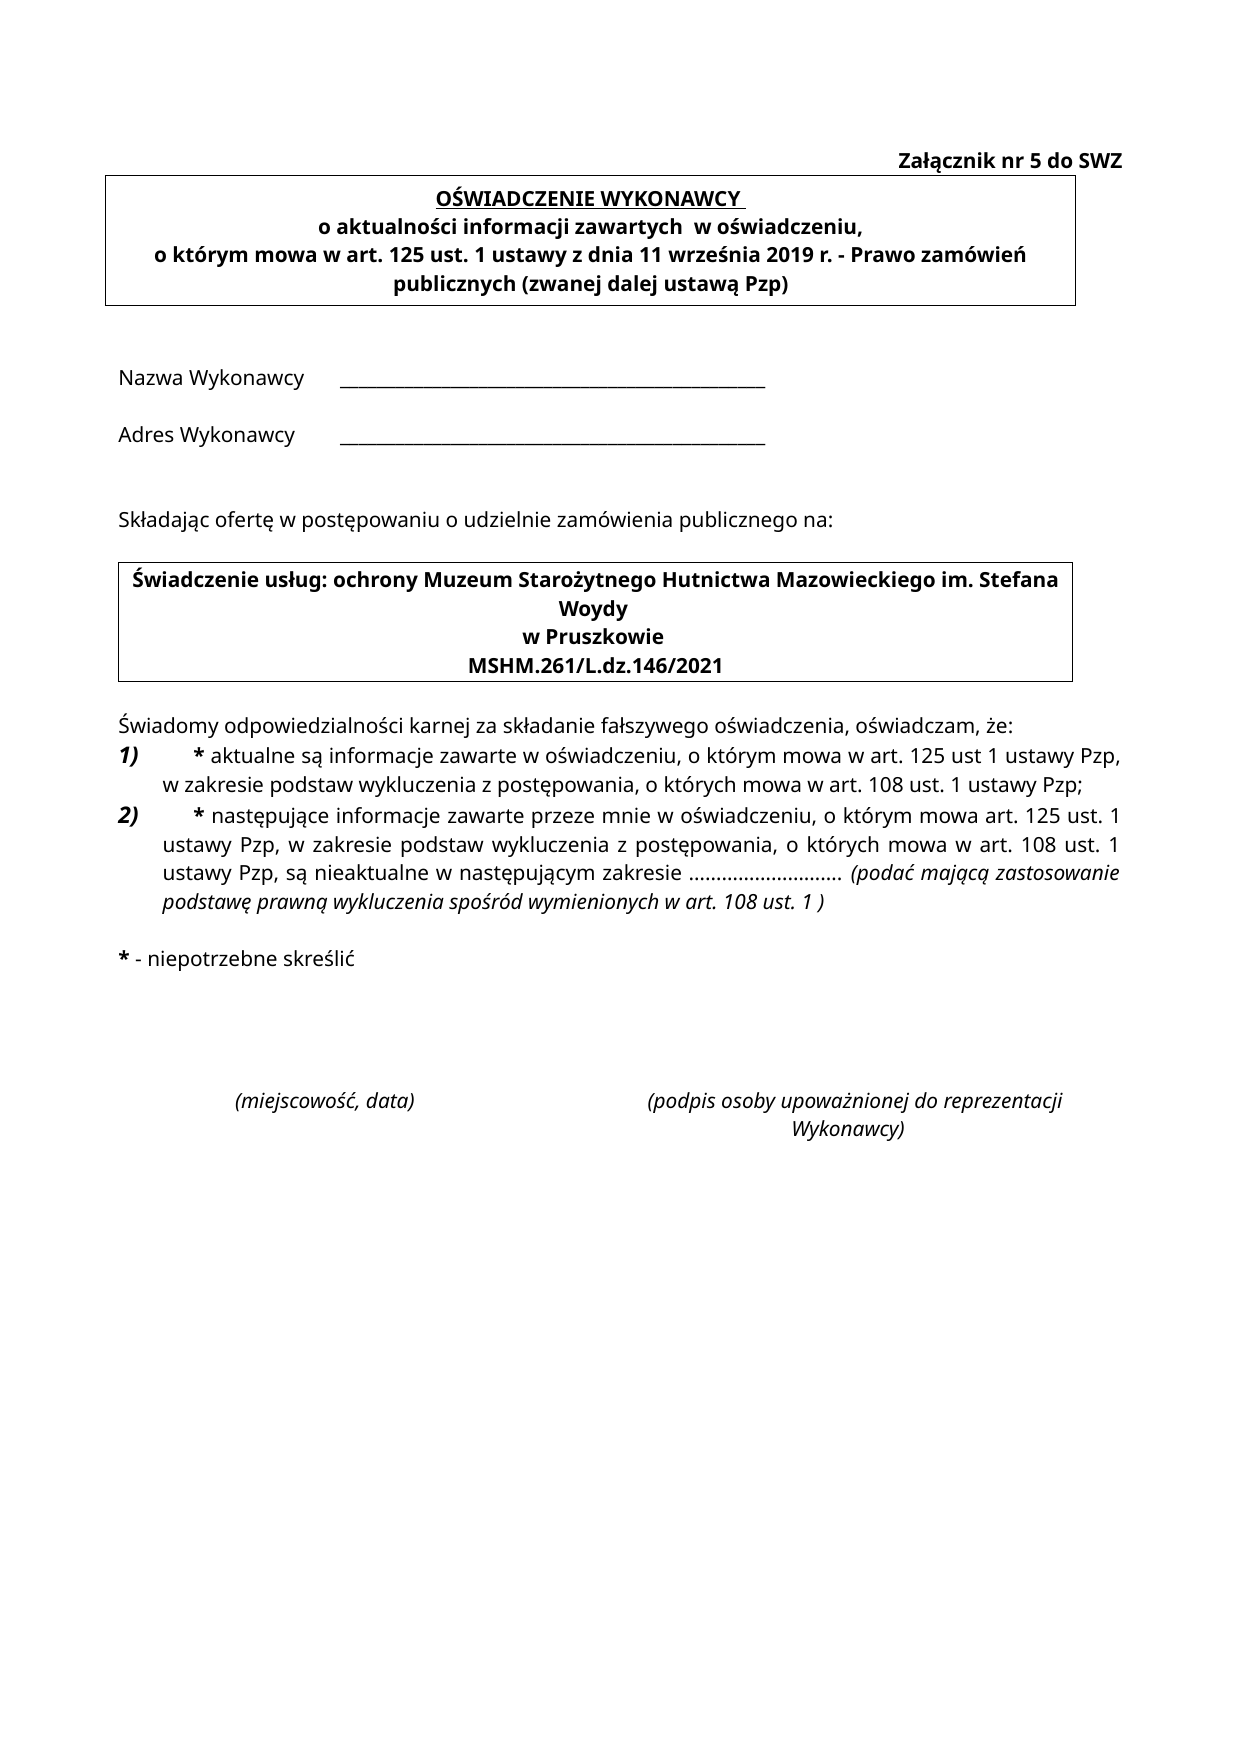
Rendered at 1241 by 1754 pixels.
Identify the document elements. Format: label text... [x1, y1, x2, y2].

text (miejscowość, data) (podpis osoby upoważnionej do reprezentacji Wykonawcy) [118, 1086, 1122, 1143]
table_header OŚWIADCZENIE WYKONAWCY o aktualności informacji zawartych w oświadczeniu, o którym mowa w art. 125 ust. 1 ustawy z dnia 11 września 2019 r. - Prawo zamówień publicznych (zwanej dalej ustawą Pzp) [106, 176, 1075, 305]
text Adres Wykonawcy ______________________________________________ [118, 420, 1122, 448]
text Świadomy odpowiedzialności karnej za składanie fałszywego oświadczenia, oświadczam, że: [118, 711, 1122, 739]
text Składając ofertę w postępowaniu o udzielnie zamówienia publicznego na: [118, 505, 1122, 534]
text Nazwa Wykonawcy ______________________________________________ [118, 363, 1122, 392]
list * aktualne są informacje zawarte w oświadczeniu, o którym mowa w art. 125 ust 1 ustawy Pzp, w zakresie podstaw wykluczenia z postępowania, o których mowa w art. 108 ust. 1 ustawy Pzp; [118, 739, 1122, 799]
text * - niepotrzebne skreślić [118, 944, 1122, 972]
subtitle Załącznik nr 5 do SWZ [118, 147, 1122, 175]
list * następujące informacje zawarte przeze mnie w oświadczeniu, o którym mowa art. 125 ust. 1 ustawy Pzp, w zakresie podstaw wykluczenia z postępowania, o których mowa w art. 108 ust. 1 ustawy Pzp, są nieaktualne w następującym zakresie ………………………. (podać mającą zastosowanie podstawę prawną wykluczenia spośród wymienionych w art. 108 ust. 1 ) [118, 799, 1122, 915]
text MSHM.261/L.dz.146/2021 [119, 648, 1072, 681]
text Świadczenie usług: ochrony Muzeum Starożytnego Hutnictwa Mazowieckiego im. Stefana Woydy w Pruszkowie [119, 563, 1072, 648]
